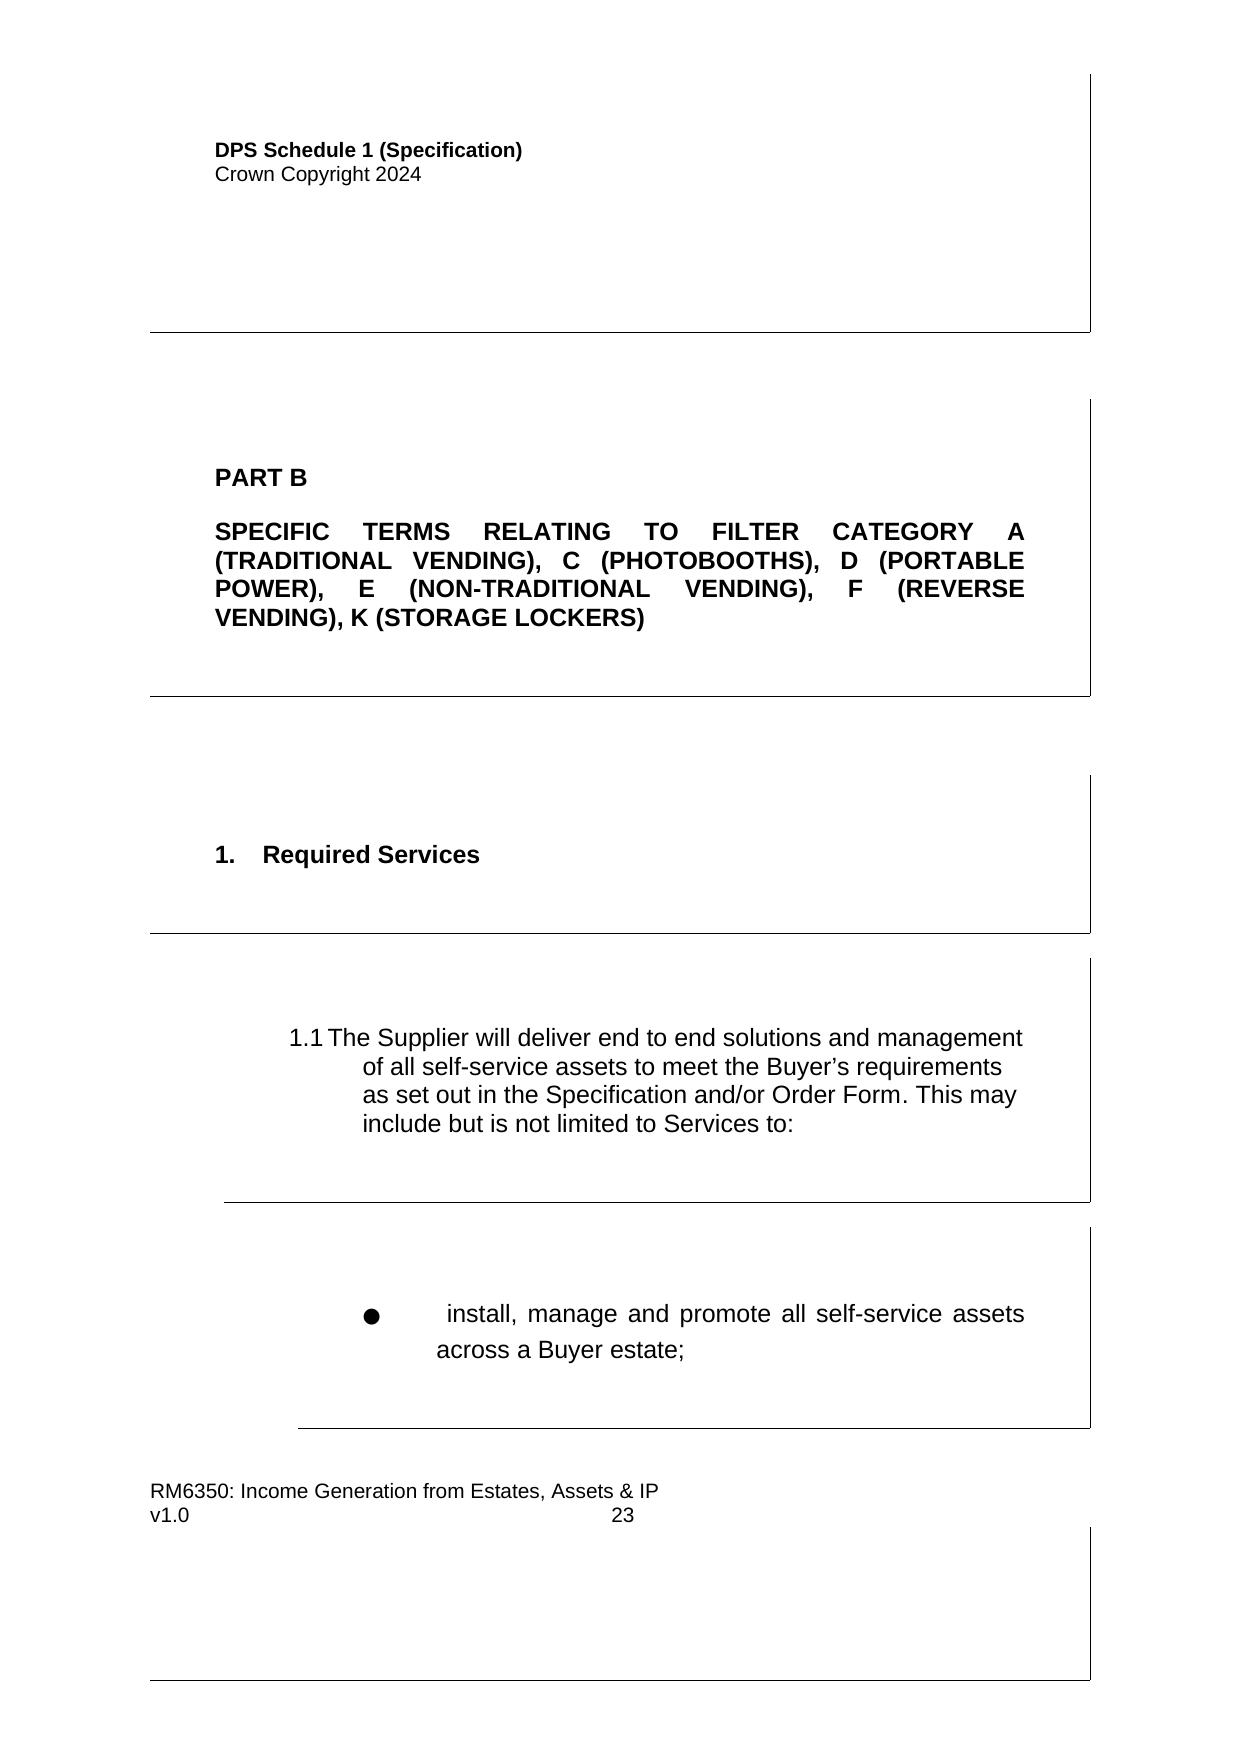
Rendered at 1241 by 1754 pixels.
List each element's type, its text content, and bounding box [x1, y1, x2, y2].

text SPECIFIC TERMS RELATING TO FILTER CATEGORY A (TRADITIONAL VENDING), C (PHOTOBOOTHS), D (PORTABLE POWER), E (NON-TRADITIONAL VENDING), F (REVERSE VENDING), K (STORAGE LOCKERS) [150, 452, 1090, 696]
list The Supplier will deliver end to end solutions and management of all self-service assets to meet the Buyer’s requirements as set out in the Specification and/or Order Form. This may include but is not limited to Services to: [224, 958, 1090, 1202]
list Required Services [150, 775, 1090, 933]
list install, manage and promote all self-service assets across a Buyer estate; [298, 1227, 1090, 1428]
text PART B [150, 398, 1090, 452]
